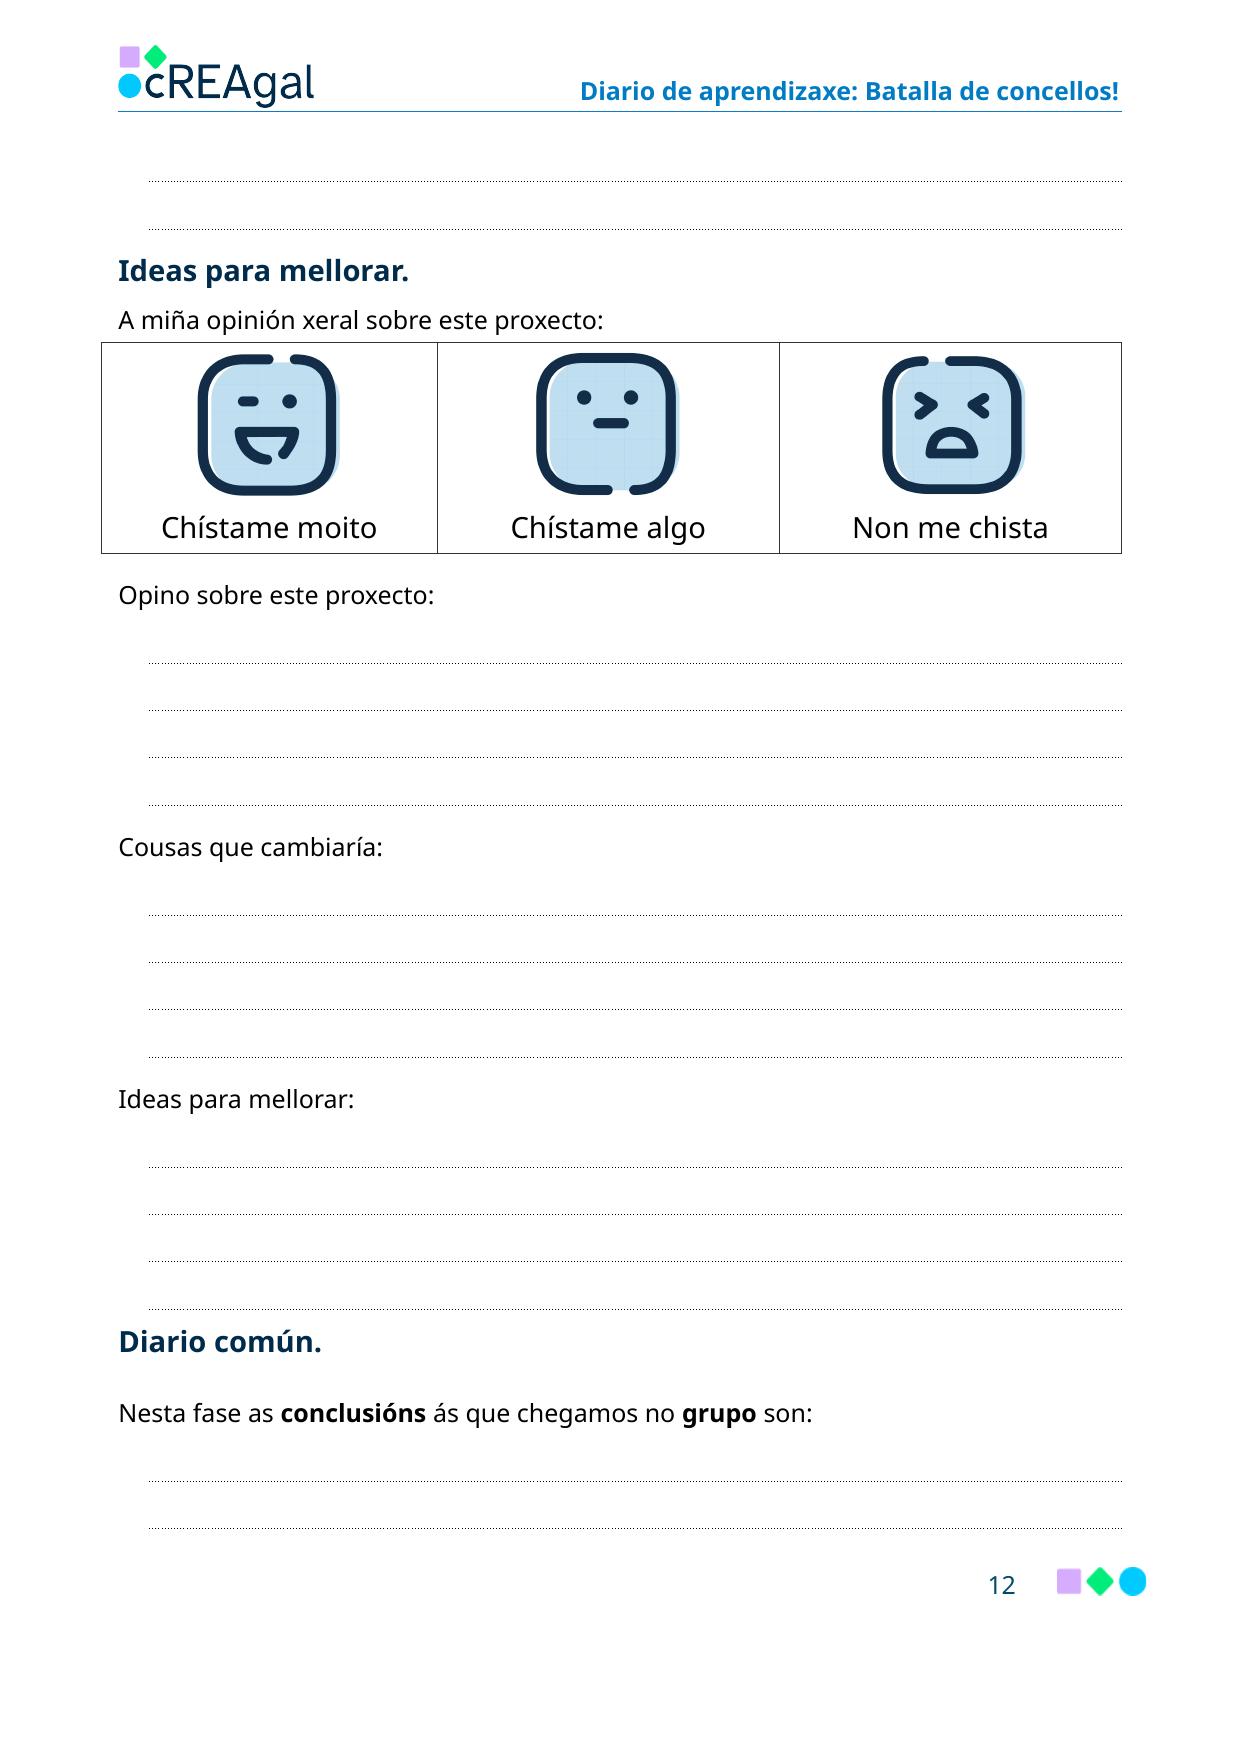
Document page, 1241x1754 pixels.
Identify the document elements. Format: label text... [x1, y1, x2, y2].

table_cell [148, 1010, 1122, 1058]
table_header [148, 1121, 1122, 1168]
table_cell [148, 1482, 1122, 1529]
picture [531, 348, 685, 502]
table_header [148, 617, 1122, 664]
table_cell Chístame moito [102, 502, 437, 553]
text Opino sobre este proxecto: [118, 577, 1122, 611]
table_header [102, 343, 437, 502]
table_cell [148, 1168, 1122, 1215]
picture [192, 348, 346, 502]
picture [1057, 1567, 1130, 1596]
table_cell [148, 183, 1122, 230]
table_cell [148, 1215, 1122, 1262]
table_cell [148, 135, 1122, 182]
subtitle Ideas para mellorar. [118, 250, 1122, 290]
table_cell Non me chista [780, 502, 1121, 553]
picture [1137, 1567, 1147, 1578]
table_cell [148, 916, 1122, 963]
table_cell Chístame algo [438, 502, 779, 553]
table_cell [148, 759, 1122, 806]
table_header [148, 869, 1122, 916]
table_header [148, 1435, 1122, 1482]
text Ideas para mellorar: [118, 1081, 1122, 1115]
table_cell [148, 711, 1122, 758]
table_header [438, 343, 779, 502]
picture [873, 348, 1028, 502]
table_cell [148, 1263, 1122, 1310]
table_cell [148, 963, 1122, 1010]
subtitle Diario común. [118, 1321, 1122, 1361]
text Nesta fase as conclusións ás que chegamos no grupo son: [118, 1395, 1122, 1429]
picture [118, 45, 314, 108]
table_cell [148, 664, 1122, 711]
table_header [780, 343, 1121, 502]
picture [1136, 1584, 1147, 1596]
text A miña opinión xeral sobre este proxecto: [118, 302, 1122, 337]
text Cousas que cambiaría: [118, 829, 1122, 863]
